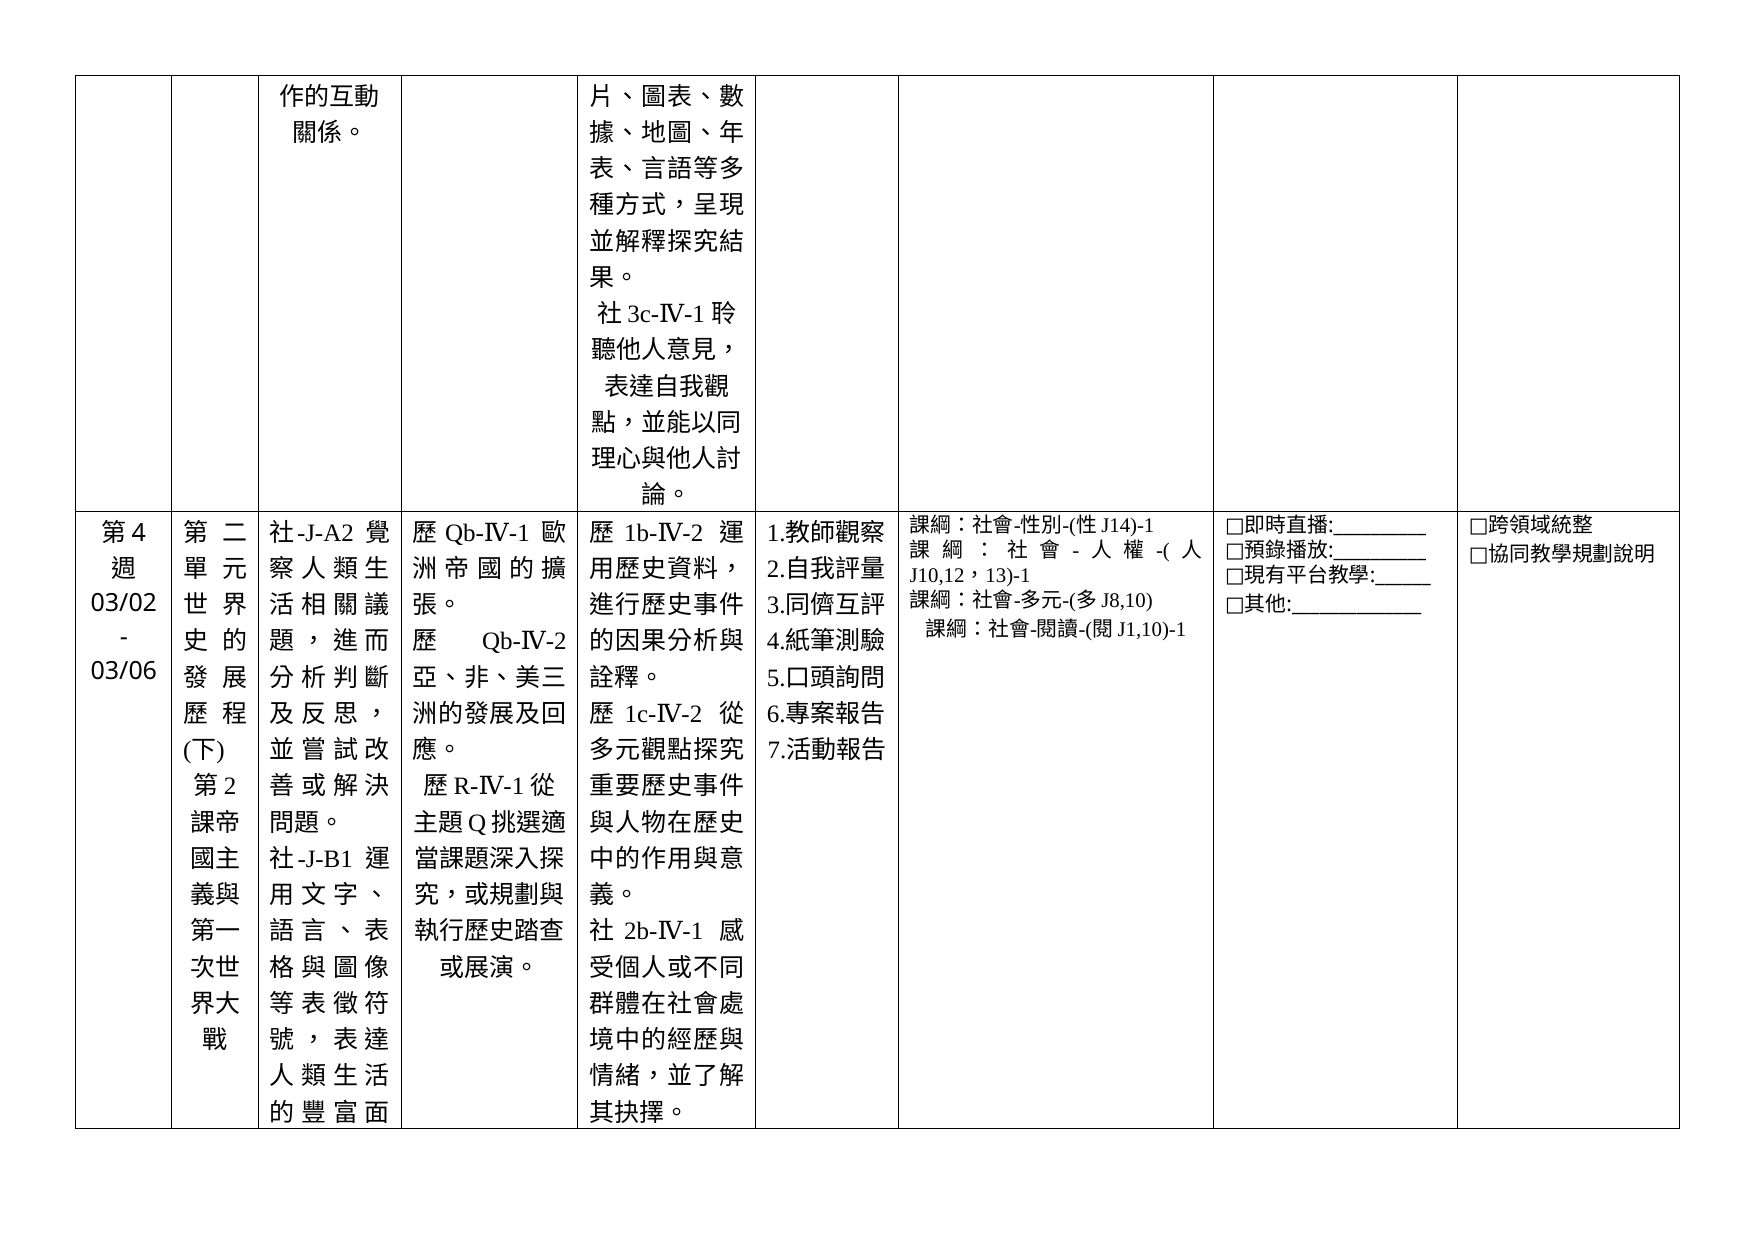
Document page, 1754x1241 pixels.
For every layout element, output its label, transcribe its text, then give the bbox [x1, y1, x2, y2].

table_cell □跨領域統整 □協同教學規劃說明 [1458, 512, 1679, 1128]
table_cell [1214, 76, 1457, 511]
table_cell 課綱：社會-性別-(性J14)-1 課綱：社會-人權-(人J10,12，13)-1 課綱：社會-多元-(多J8,10) 課綱：社會-閱讀-(閱J1,10)-1 [899, 512, 1213, 1128]
table_cell 作的互動關係。 [259, 76, 401, 511]
table_cell □即時直播:__________ □預錄播放:__________ □現有平台教學:______ □其他:______________ [1214, 512, 1457, 1128]
table_cell 片、圖表、數據、地圖、年表、言語等多種方式，呈現並解釋探究結果。 社3c-Ⅳ-1 聆聽他人意見，表達自我觀點，並能以同理心與他人討論。 [578, 76, 755, 511]
table_cell 第二單元 世界史的發展歷程(下) 第2課帝國主義與第一次世界大戰 [172, 512, 258, 1128]
table_cell [756, 76, 898, 511]
table_cell 社-J-A2 覺察人類生活相關議題，進而分析判斷及反思，並嘗試改善或解決問題。 社-J-B1 運用文字、語言、表格與圖像等表徵符號，表達人類生活的豐富面 [259, 512, 401, 1128]
table_cell [402, 76, 577, 511]
table_cell 歷Qb-Ⅳ-1 歐洲帝國的擴張。 歷Qb-Ⅳ-2 亞、非、美三洲的發展及回應。 歷R-Ⅳ-1 從主題Q挑選適當課題深入探究，或規劃與執行歷史踏查或展演。 [402, 512, 577, 1128]
table_cell 1.教師觀察 2.自我評量 3.同儕互評 4.紙筆測驗 5.口頭詢問 6.專案報告 7.活動報告 [756, 512, 898, 1128]
table_cell [76, 76, 171, 511]
table_cell 歷1b-Ⅳ-2 運用歷史資料，進行歷史事件的因果分析與詮釋。 歷1c-Ⅳ-2 從多元觀點探究重要歷史事件與人物在歷史中的作用與意義。 社2b-Ⅳ-1 感受個人或不同群體在社會處境中的經歷與情緒，並了解其抉擇。 [578, 512, 755, 1128]
table_cell [172, 76, 258, 511]
table_cell [899, 76, 1213, 511]
table_cell [1458, 76, 1679, 511]
table_cell 第4週 03/02-03/06 [76, 512, 171, 1128]
